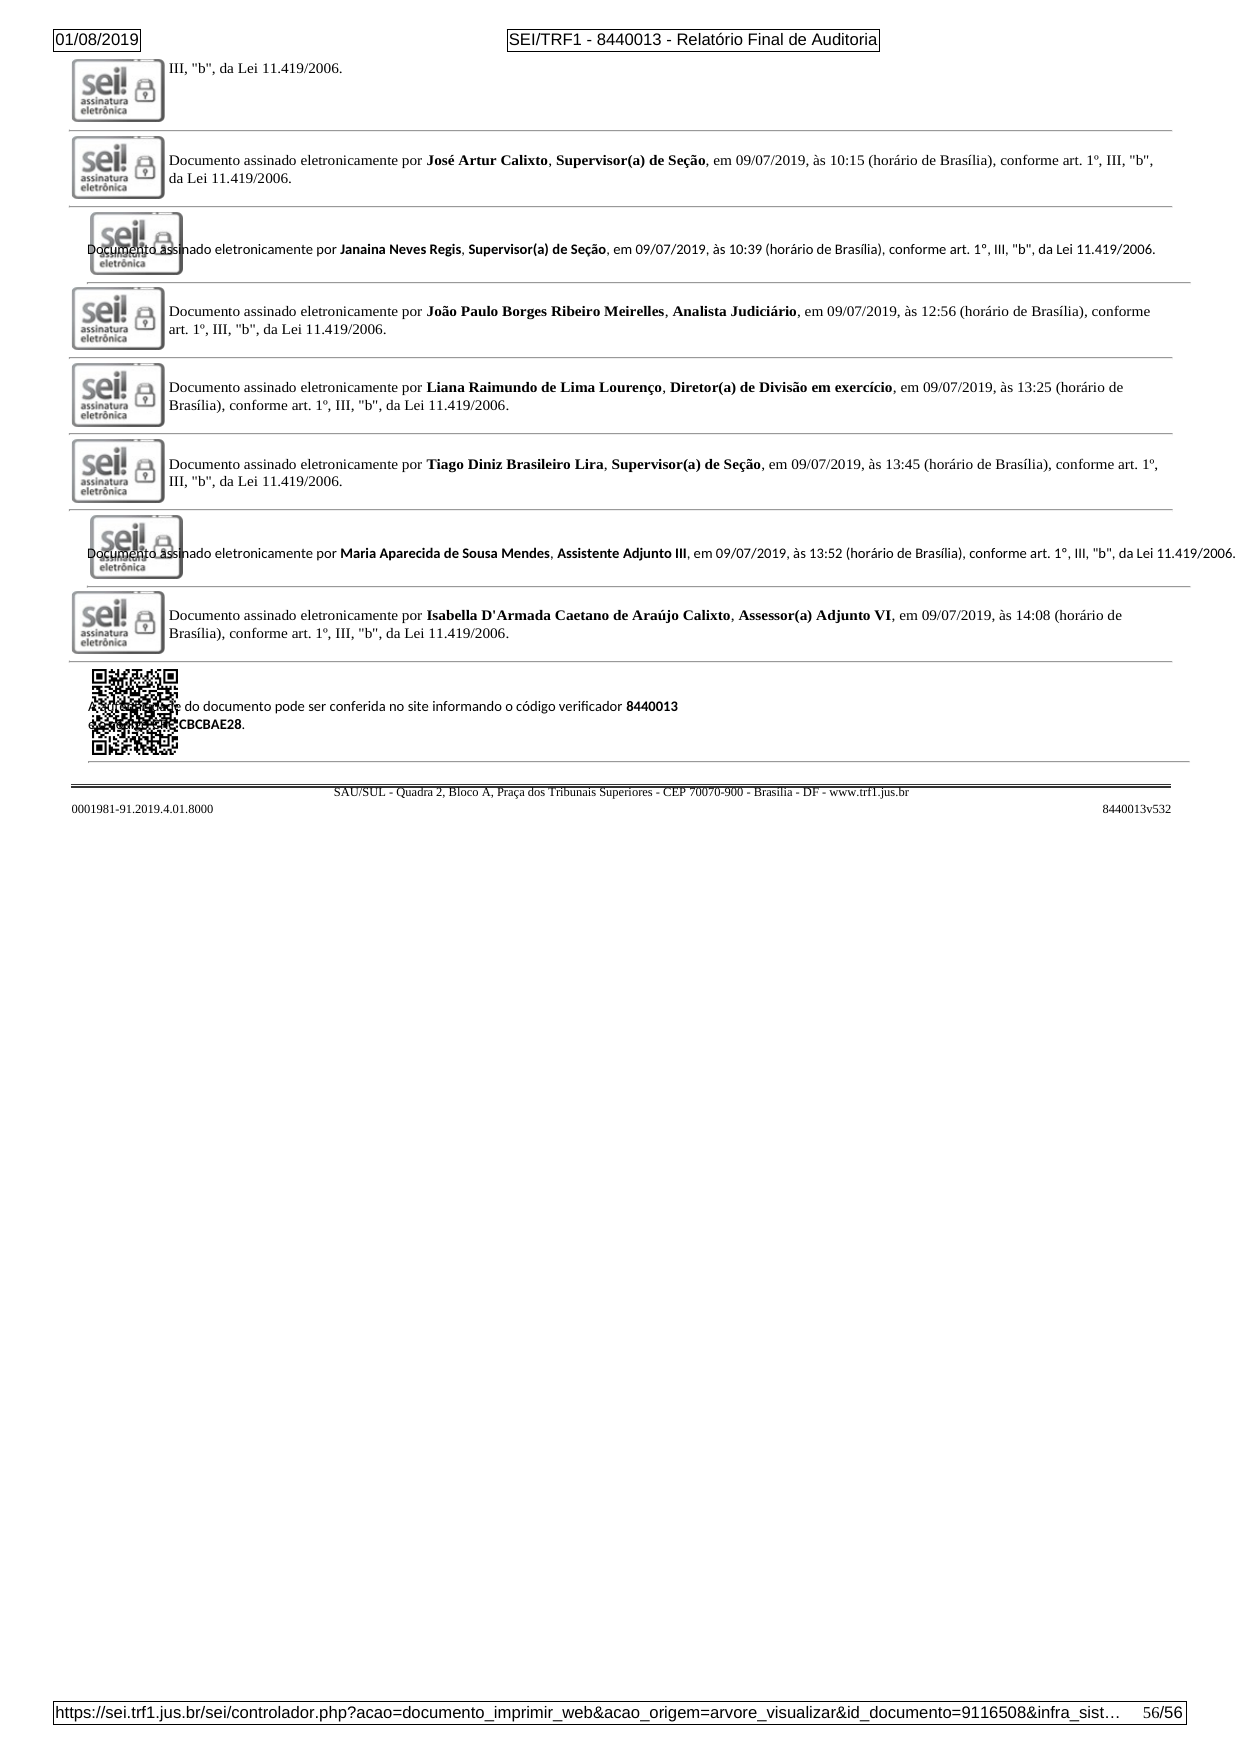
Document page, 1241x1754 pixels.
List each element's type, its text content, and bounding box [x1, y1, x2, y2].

picture [71, 59, 165, 122]
picture [92, 669, 178, 755]
picture [71, 439, 165, 503]
text Documento assinado eletronicamente por José Artur Calixto, Supervisor(a) de Seção, em 09/07/2019, às 10:15 (horário de Brasília), conforme art. 1º, III, "b", da Lei 11.419/2006. [169, 152, 1165, 186]
text Documento assinado eletronicamente por Tiago Diniz Brasileiro Lira, Supervisor(a) de Seção, em 09/07/2019, às 13:45 (horário de Brasília), conforme art. 1º, III, "b", da Lei 11.419/2006. [169, 455, 1165, 490]
text III, "b", da Lei 11.419/2006. [169, 59, 1196, 76]
text SAU/SUL - Quadra 2, Bloco A, Praça dos Tribunais Superiores - CEP 70070-900 - Brasília - DF - www.trf1.jus.br [193, 780, 1049, 799]
picture [71, 591, 165, 654]
picture [71, 136, 165, 199]
text Documento assinado eletronicamente por Liana Raimundo de Lima Lourenço, Diretor(a) de Divisão em exercício, em 09/07/2019, às 13:25 (horário de Brasília), conforme art. 1º, III, "b", da Lei 11.419/2006. [169, 379, 1165, 414]
text 0001981-91.2019.4.01.8000 8440013v532 [58, 802, 1184, 816]
text Documento assinado eletronicamente por Isabella D'Armada Caetano de Araújo Calixto, Assessor(a) Adjunto VI, em 09/07/2019, às 14:08 (horário de Brasília), conforme art. 1º, III, "b", da Lei 11.419/2006. [169, 607, 1165, 641]
picture [90, 212, 183, 275]
text Documento assinado eletronicamente por João Paulo Borges Ribeiro Meirelles, Analista Judiciário, em 09/07/2019, às 12:56 (horário de Brasília), conforme art. 1º, III, "b", da Lei 11.419/2006. [169, 303, 1165, 337]
picture [71, 287, 165, 350]
picture [71, 363, 165, 427]
picture [90, 515, 183, 579]
